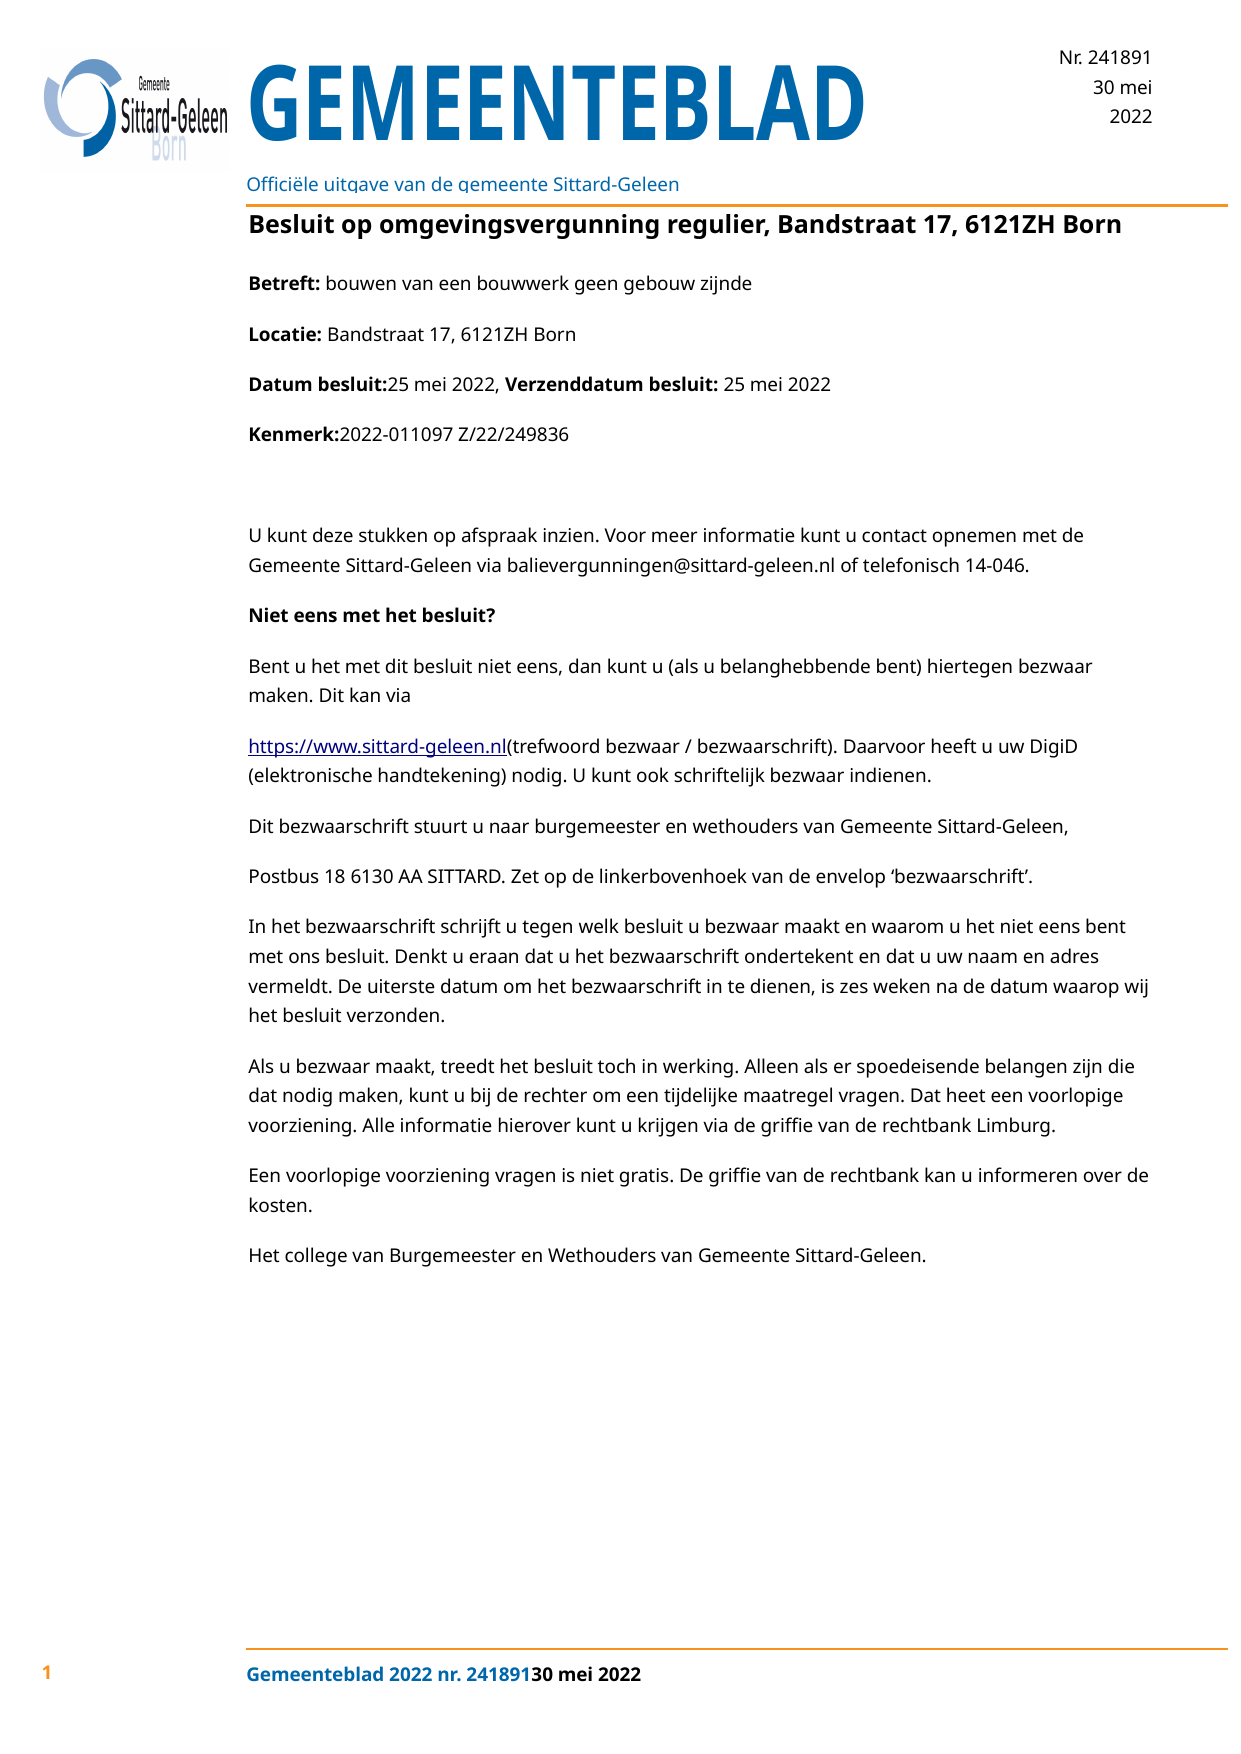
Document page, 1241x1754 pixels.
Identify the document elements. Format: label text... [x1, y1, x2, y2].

text Datum besluit:25 mei 2022, Verzenddatum besluit: 25 mei 2022 [248, 371, 1152, 397]
text Bent u het met dit besluit niet eens, dan kunt u (als u belanghebbende bent) hiertegen bezwaar maken. Dit kan via [248, 653, 1152, 708]
text Niet eens met het besluit? [248, 602, 1152, 628]
picture [41, 47, 231, 172]
text U kunt deze stukken op afspraak inzien. Voor meer informatie kunt u contact opnemen met de Gemeente Sittard-Geleen via balievergunningen@sittard-geleen.nl of telefonisch 14-046. [248, 522, 1152, 578]
text Besluit op omgevingsvergunning regulier, Bandstraat 17, 6121ZH Born [248, 207, 1152, 241]
text Kenmerk:2022-011097 Z/22/249836 [248, 422, 1152, 447]
text In het bezwaarschrift schrijft u tegen welk besluit u bezwaar maakt en waarom u het niet eens bent met ons besluit. Denkt u eraan dat u het bezwaarschrift ondertekent en dat u uw naam en adres vermeldt. De uiterste datum om het bezwaarschrift in te dienen, is zes weken na de datum waarop wij het besluit verzonden. [248, 914, 1152, 1028]
text Betreft: bouwen van een bouwwerk geen gebouw zijnde [248, 270, 1152, 296]
text Dit bezwaarschrift stuurt u naar burgemeester en wethouders van Gemeente Sittard-Geleen, [248, 813, 1152, 838]
text Het college van Burgemeester en Wethouders van Gemeente Sittard-Geleen. [248, 1242, 1152, 1268]
text Een voorlopige voorziening vragen is niet gratis. De griffie van de rechtbank kan u informeren over de kosten. [248, 1162, 1152, 1218]
text Postbus 18 6130 AA SITTARD. Zet op de linkerbovenhoek van de envelop ‘bezwaarschrift’. [248, 863, 1152, 889]
text Locatie: Bandstraat 17, 6121ZH Born [248, 321, 1152, 346]
text Als u bezwaar maakt, treedt het besluit toch in werking. Alleen als er spoedeisende belangen zijn die dat nodig maken, kunt u bij de rechter om een tijdelijke maatregel vragen. Dat heet een voorlopige voorziening. Alle informatie hierover kunt u krijgen via de griffie van de rechtbank Limburg. [248, 1053, 1152, 1138]
text https://www.sittard-geleen.nl(trefwoord bezwaar / bezwaarschrift). Daarvoor heeft u uw DigiD (elektronische handtekening) nodig. U kunt ook schriftelijk bezwaar indienen. [248, 733, 1152, 788]
